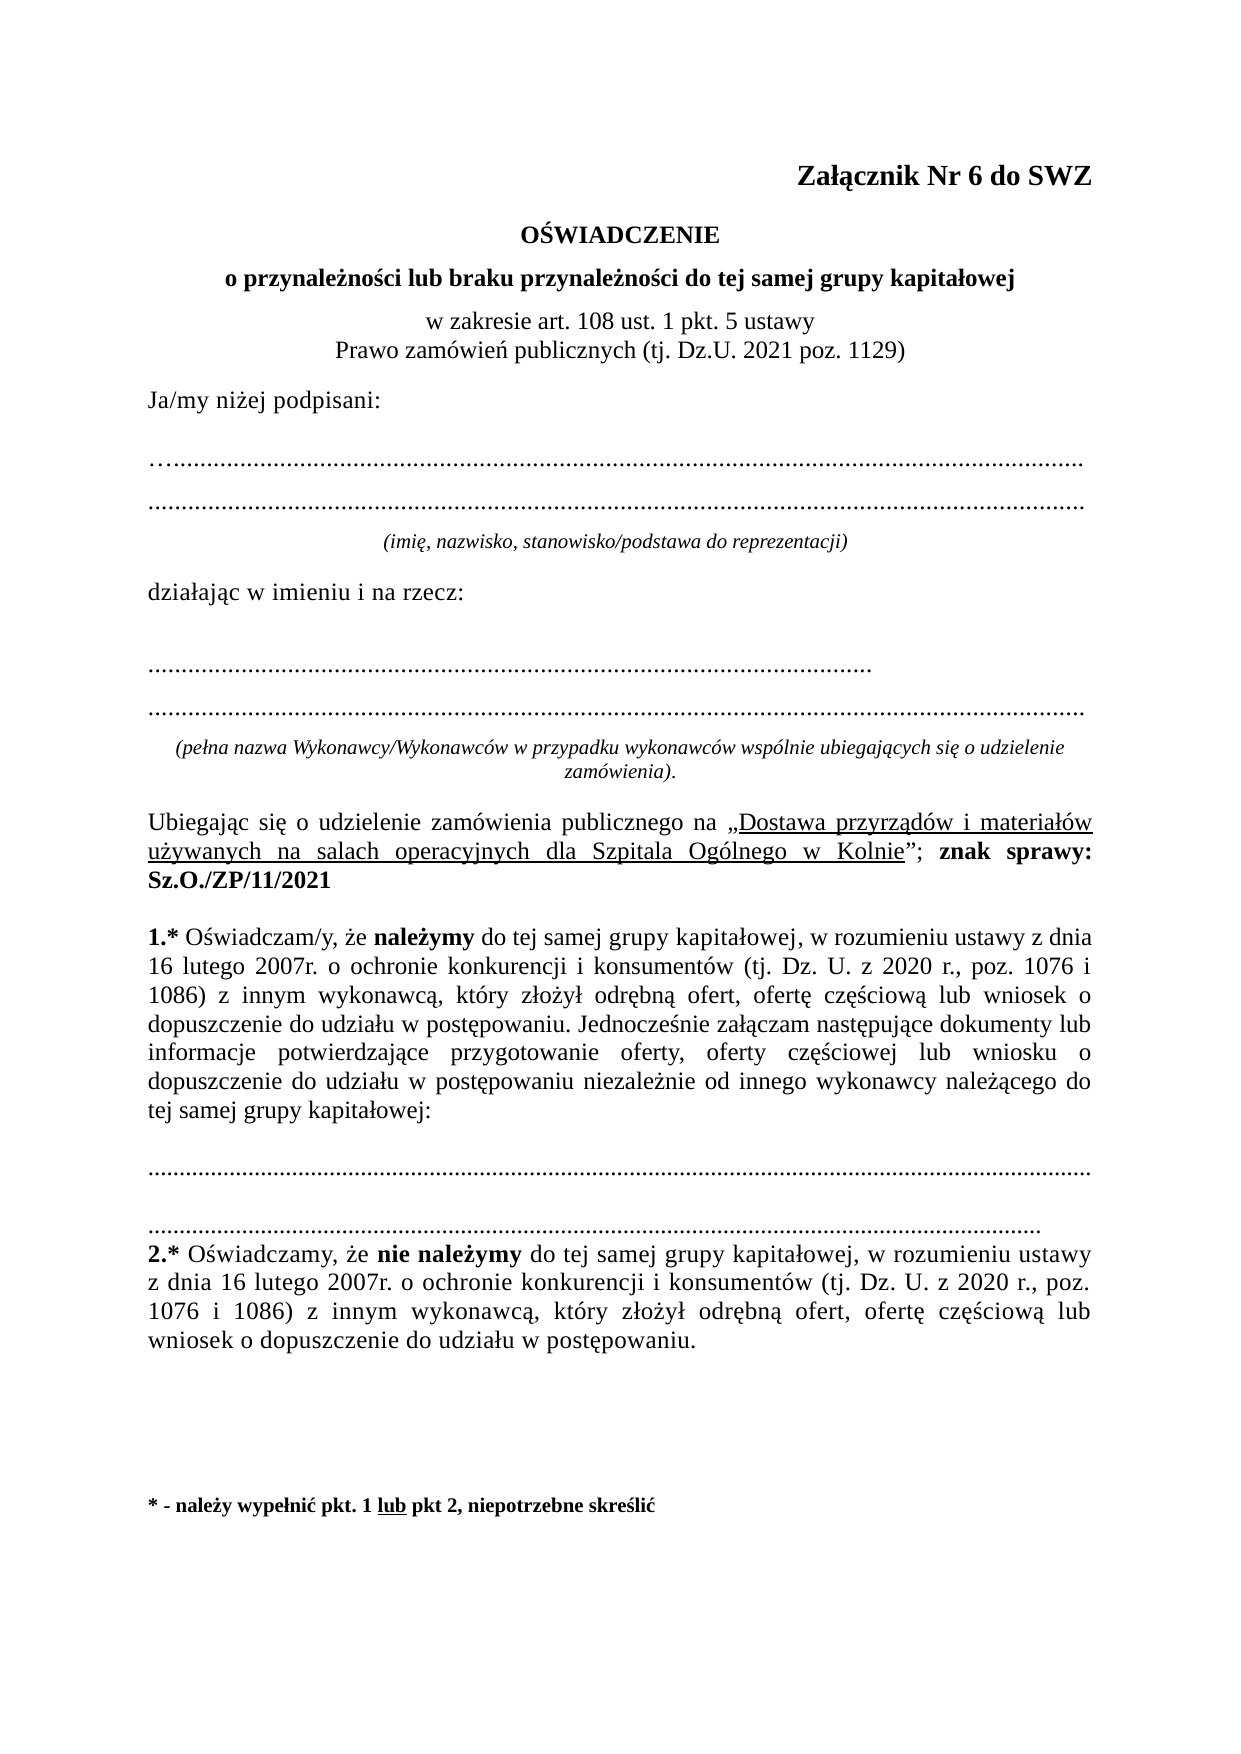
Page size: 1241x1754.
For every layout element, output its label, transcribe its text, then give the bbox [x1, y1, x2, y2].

text ....................................................................................................................................................... [148, 1152, 1092, 1181]
text ............................................................................................................................................... [148, 1210, 1092, 1239]
text OŚWIADCZENIE [148, 220, 1092, 249]
text ............................................................................................................................................. [148, 692, 1092, 721]
subtitle Załącznik Nr 6 do SWZ [148, 158, 1092, 191]
text 2.* Oświadczamy, że nie należymy do tej samej grupy kapitałowej, w rozumieniu ustawy z dnia 16 lutego 2007r. o ochronie konkurencji i konsumentów (tj. Dz. U. z 2020 r., poz. 1076 i 1086) z innym wykonawcą, który złożył odrębną ofert, ofertę częściową lub wniosek o dopuszczenie do udziału w postępowaniu. [148, 1239, 1092, 1354]
text …...................................................................................................................................................................................................................................................................................... [148, 443, 1092, 514]
text o przynależności lub braku przynależności do tej samej grupy kapitałowej [148, 263, 1092, 292]
text (pełna nazwa Wykonawcy/Wykonawców w przypadku wykonawców wspólnie ubiegających się o udzielenie zamówienia). [148, 735, 1092, 783]
text Ja/my niżej podpisani: [148, 385, 1092, 414]
text ............................................................................................................. [148, 649, 1092, 678]
text (imię, nazwisko, stanowisko/podstawa do reprezentacji) [148, 529, 1085, 553]
text w zakresie art. 108 ust. 1 pkt. 5 ustawy [148, 306, 1092, 335]
text działając w imieniu i na rzecz: [148, 577, 1092, 606]
text Prawo zamówień publicznych (tj. Dz.U. 2021 poz. 1129) [148, 335, 1092, 364]
text * - należy wypełnić pkt. 1 lub pkt 2, niepotrzebne skreślić [148, 1493, 1092, 1529]
text Ubiegając się o udzielenie zamówienia publicznego na „Dostawa przyrządów i materiałów używanych na salach operacyjnych dla Szpitala Ogólnego w Kolnie”; znak sprawy: Sz.O./ZP/11/2021 [148, 807, 1092, 894]
text 1.* Oświadczam/y, że należymy do tej samej grupy kapitałowej, w rozumieniu ustawy z dnia 16 lutego 2007r. o ochronie konkurencji i konsumentów (tj. Dz. U. z 2020 r., poz. 1076 i 1086) z innym wykonawcą, który złożył odrębną ofert, ofertę częściową lub wniosek o dopuszczenie do udziału w postępowaniu. Jednocześnie załączam następujące dokumenty lub informacje potwierdzające przygotowanie oferty, oferty częściowej lub wniosku o dopuszczenie do udziału w postępowaniu niezależnie od innego wykonawcy należącego do tej samej grupy kapitałowej: [148, 922, 1092, 1124]
